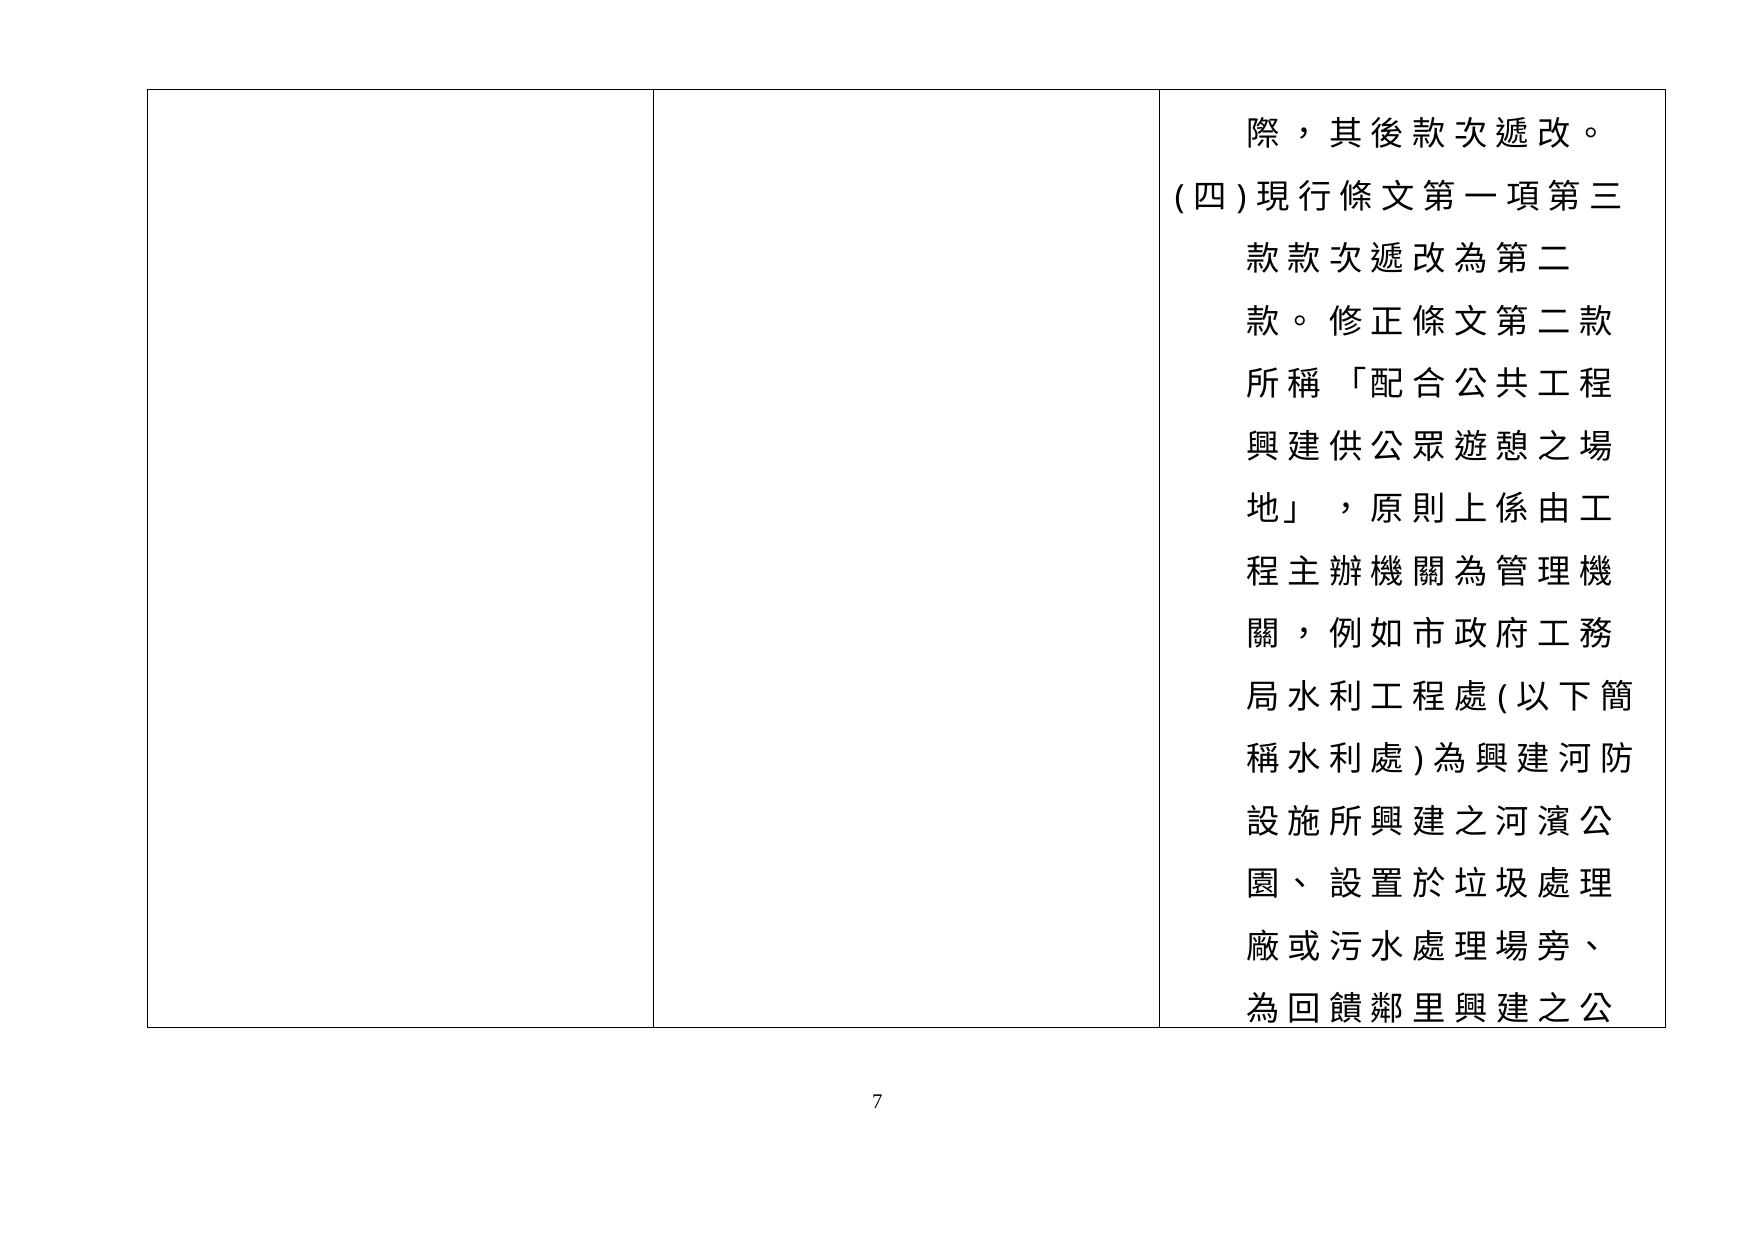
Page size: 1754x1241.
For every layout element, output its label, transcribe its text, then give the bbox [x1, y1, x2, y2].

table_cell [654, 90, 1159, 1027]
table_cell [148, 90, 653, 1027]
table_cell 際，其後款次遞改。 (四)現行條文第一項第三款款次遞改為第二款。修正條文第二款所稱「配合公共工程興建供公眾遊憩之場地」，原則上係由工程主辦機關為管理機關，例如市政府工務局水利工程處(以下簡稱水利處)為興建河防設施所興建之河濱公園、設置於垃圾處理廠或污水處理場旁、為回饋鄰里興建之公 [1160, 90, 1665, 1027]
